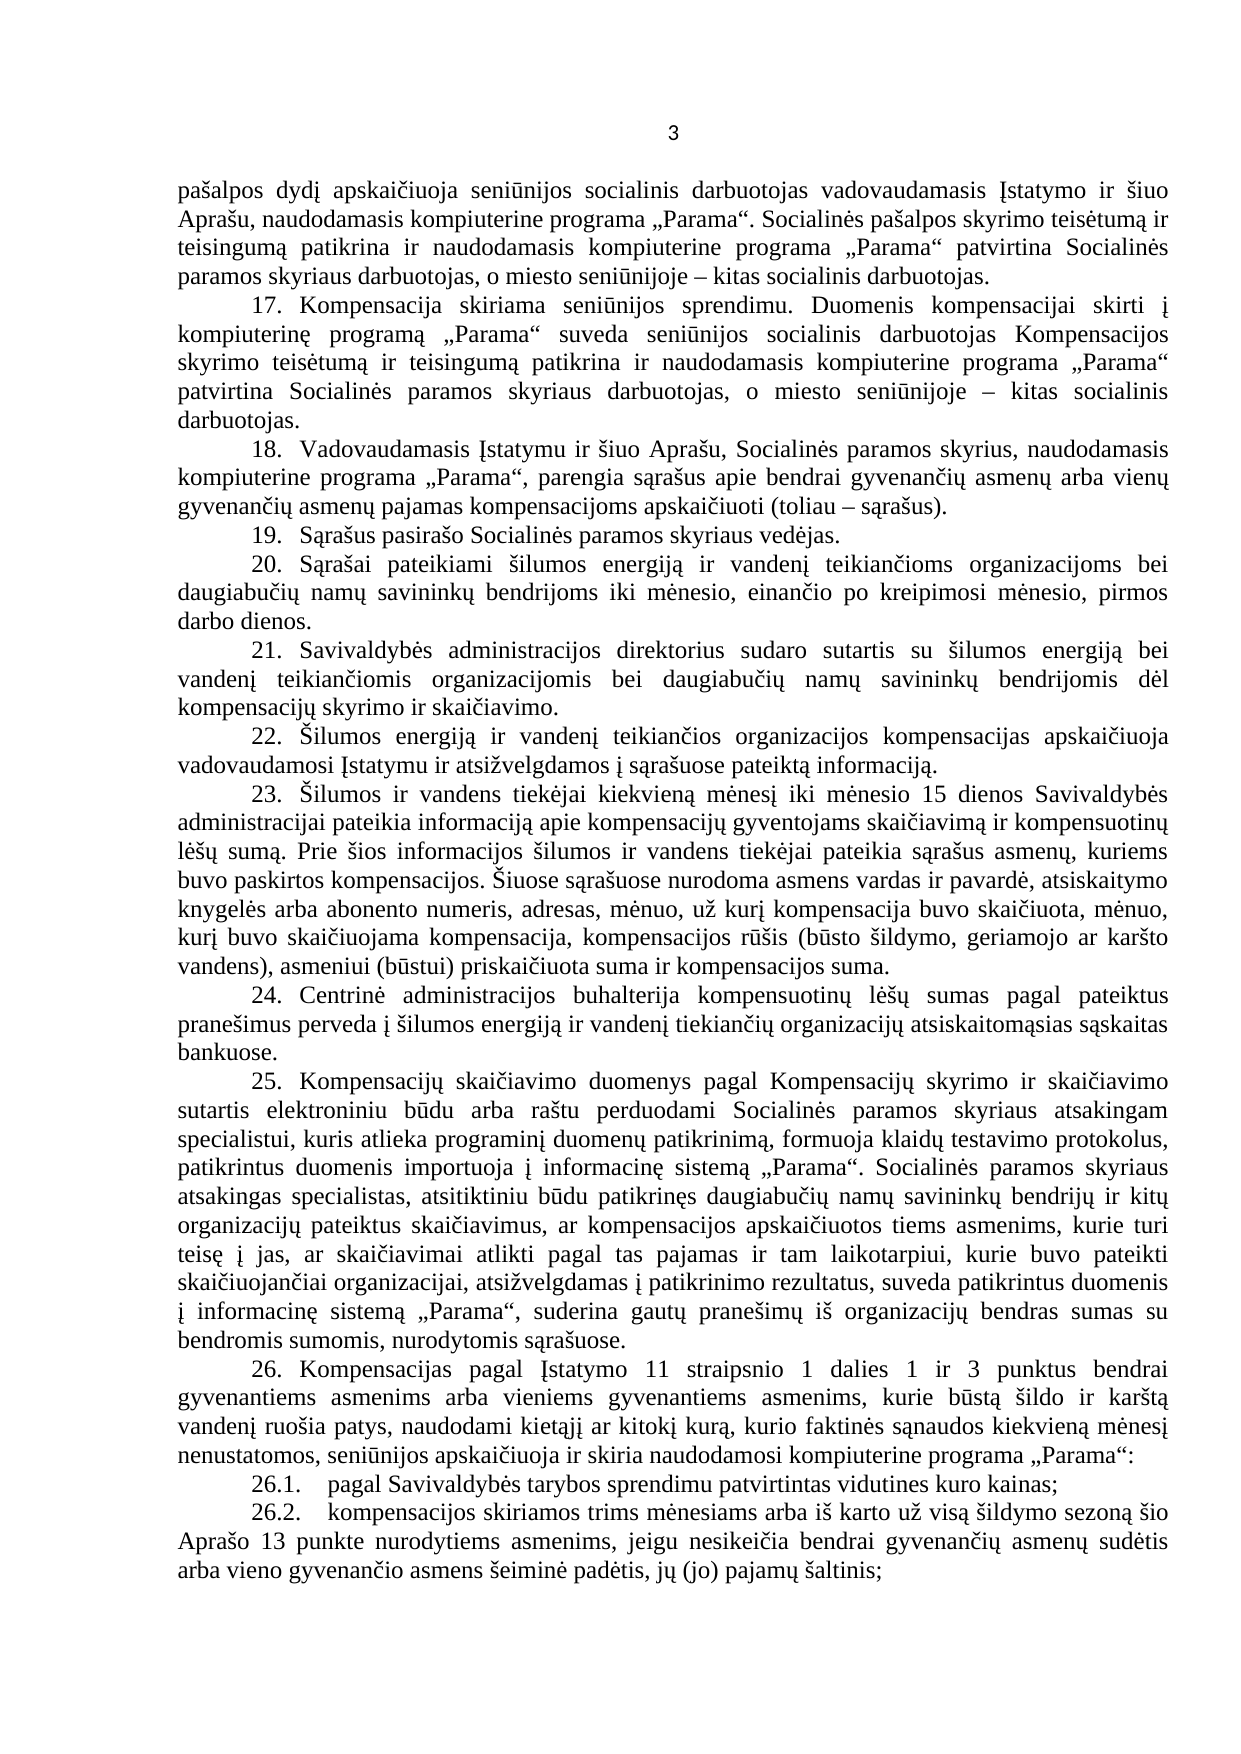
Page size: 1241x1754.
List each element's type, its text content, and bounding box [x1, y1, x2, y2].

text 26.2. kompensacijos skiriamos trims mėnesiams arba iš karto už visą šildymo sezoną šio Aprašo 13 punkte nurodytiems asmenims, jeigu nesikeičia bendrai gyvenančių asmenų sudėtis arba vieno gyvenančio asmens šeiminė padėtis, jų (jo) pajamų šaltinis; [177, 1497, 1169, 1584]
text 20. Sąrašai pateikiami šilumos energiją ir vandenį teikiančioms organizacijoms bei daugiabučių namų savininkų bendrijoms iki mėnesio, einančio po kreipimosi mėnesio, pirmos darbo dienos. [177, 549, 1169, 635]
text 18. Vadovaudamasis Įstatymu ir šiuo Aprašu, Socialinės paramos skyrius, naudodamasis kompiuterine programa „Parama“, parengia sąrašus apie bendrai gyvenančių asmenų arba vienų gyvenančių asmenų pajamas kompensacijoms apskaičiuoti (toliau – sąrašus). [177, 434, 1169, 520]
text pašalpos dydį apskaičiuoja seniūnijos socialinis darbuotojas vadovaudamasis Įstatymo ir šiuo Aprašu, naudodamasis kompiuterine programa „Parama“. Socialinės pašalpos skyrimo teisėtumą ir teisingumą patikrina ir naudodamasis kompiuterine programa „Parama“ patvirtina Socialinės paramos skyriaus darbuotojas, o miesto seniūnijoje – kitas socialinis darbuotojas. [177, 175, 1169, 290]
text 24. Centrinė administracijos buhalterija kompensuotinų lėšų sumas pagal pateiktus pranešimus perveda į šilumos energiją ir vandenį tiekiančių organizacijų atsiskaitomąsias sąskaitas bankuose. [177, 980, 1169, 1066]
text 23. Šilumos ir vandens tiekėjai kiekvieną mėnesį iki mėnesio 15 dienos Savivaldybės administracijai pateikia informaciją apie kompensacijų gyventojams skaičiavimą ir kompensuotinų lėšų sumą. Prie šios informacijos šilumos ir vandens tiekėjai pateikia sąrašus asmenų, kuriems buvo paskirtos kompensacijos. Šiuose sąrašuose nurodoma asmens vardas ir pavardė, atsiskaitymo knygelės arba abonento numeris, adresas, mėnuo, už kurį kompensacija buvo skaičiuota, mėnuo, kurį buvo skaičiuojama kompensacija, kompensacijos rūšis (būsto šildymo, geriamojo ar karšto vandens), asmeniui (būstui) priskaičiuota suma ir kompensacijos suma. [177, 779, 1169, 980]
text 26. Kompensacijas pagal Įstatymo 11 straipsnio 1 dalies 1 ir 3 punktus bendrai gyvenantiems asmenims arba vieniems gyvenantiems asmenims, kurie būstą šildo ir karštą vandenį ruošia patys, naudodami kietąjį ar kitokį kurą, kurio faktinės sąnaudos kiekvieną mėnesį nenustatomos, seniūnijos apskaičiuoja ir skiria naudodamosi kompiuterine programa „Parama“: [177, 1354, 1169, 1469]
text 25. Kompensacijų skaičiavimo duomenys pagal Kompensacijų skyrimo ir skaičiavimo sutartis elektroniniu būdu arba raštu perduodami Socialinės paramos skyriaus atsakingam specialistui, kuris atlieka programinį duomenų patikrinimą, formuoja klaidų testavimo protokolus, patikrintus duomenis importuoja į informacinę sistemą „Parama“. Socialinės paramos skyriaus atsakingas specialistas, atsitiktiniu būdu patikrinęs daugiabučių namų savininkų bendrijų ir kitų organizacijų pateiktus skaičiavimus, ar kompensacijos apskaičiuotos tiems asmenims, kurie turi teisę į jas, ar skaičiavimai atlikti pagal tas pajamas ir tam laikotarpiui, kurie buvo pateikti skaičiuojančiai organizacijai, atsižvelgdamas į patikrinimo rezultatus, suveda patikrintus duomenis į informacinę sistemą „Parama“, suderina gautų pranešimų iš organizacijų bendras sumas su bendromis sumomis, nurodytomis sąrašuose. [177, 1066, 1169, 1354]
text 19. Sąrašus pasirašo Socialinės paramos skyriaus vedėjas. [177, 520, 1169, 549]
text 22. Šilumos energiją ir vandenį teikiančios organizacijos kompensacijas apskaičiuoja vadovaudamosi Įstatymu ir atsižvelgdamos į sąrašuose pateiktą informaciją. [177, 721, 1169, 779]
text 21. Savivaldybės administracijos direktorius sudaro sutartis su šilumos energiją bei vandenį teikiančiomis organizacijomis bei daugiabučių namų savininkų bendrijomis dėl kompensacijų skyrimo ir skaičiavimo. [177, 635, 1169, 721]
text 26.1. pagal Savivaldybės tarybos sprendimu patvirtintas vidutines kuro kainas; [177, 1469, 1169, 1497]
text 17. Kompensacija skiriama seniūnijos sprendimu. Duomenis kompensacijai skirti į kompiuterinę programą „Parama“ suveda seniūnijos socialinis darbuotojas Kompensacijos skyrimo teisėtumą ir teisingumą patikrina ir naudodamasis kompiuterine programa „Parama“ patvirtina Socialinės paramos skyriaus darbuotojas, o miesto seniūnijoje – kitas socialinis darbuotojas. [177, 290, 1169, 434]
